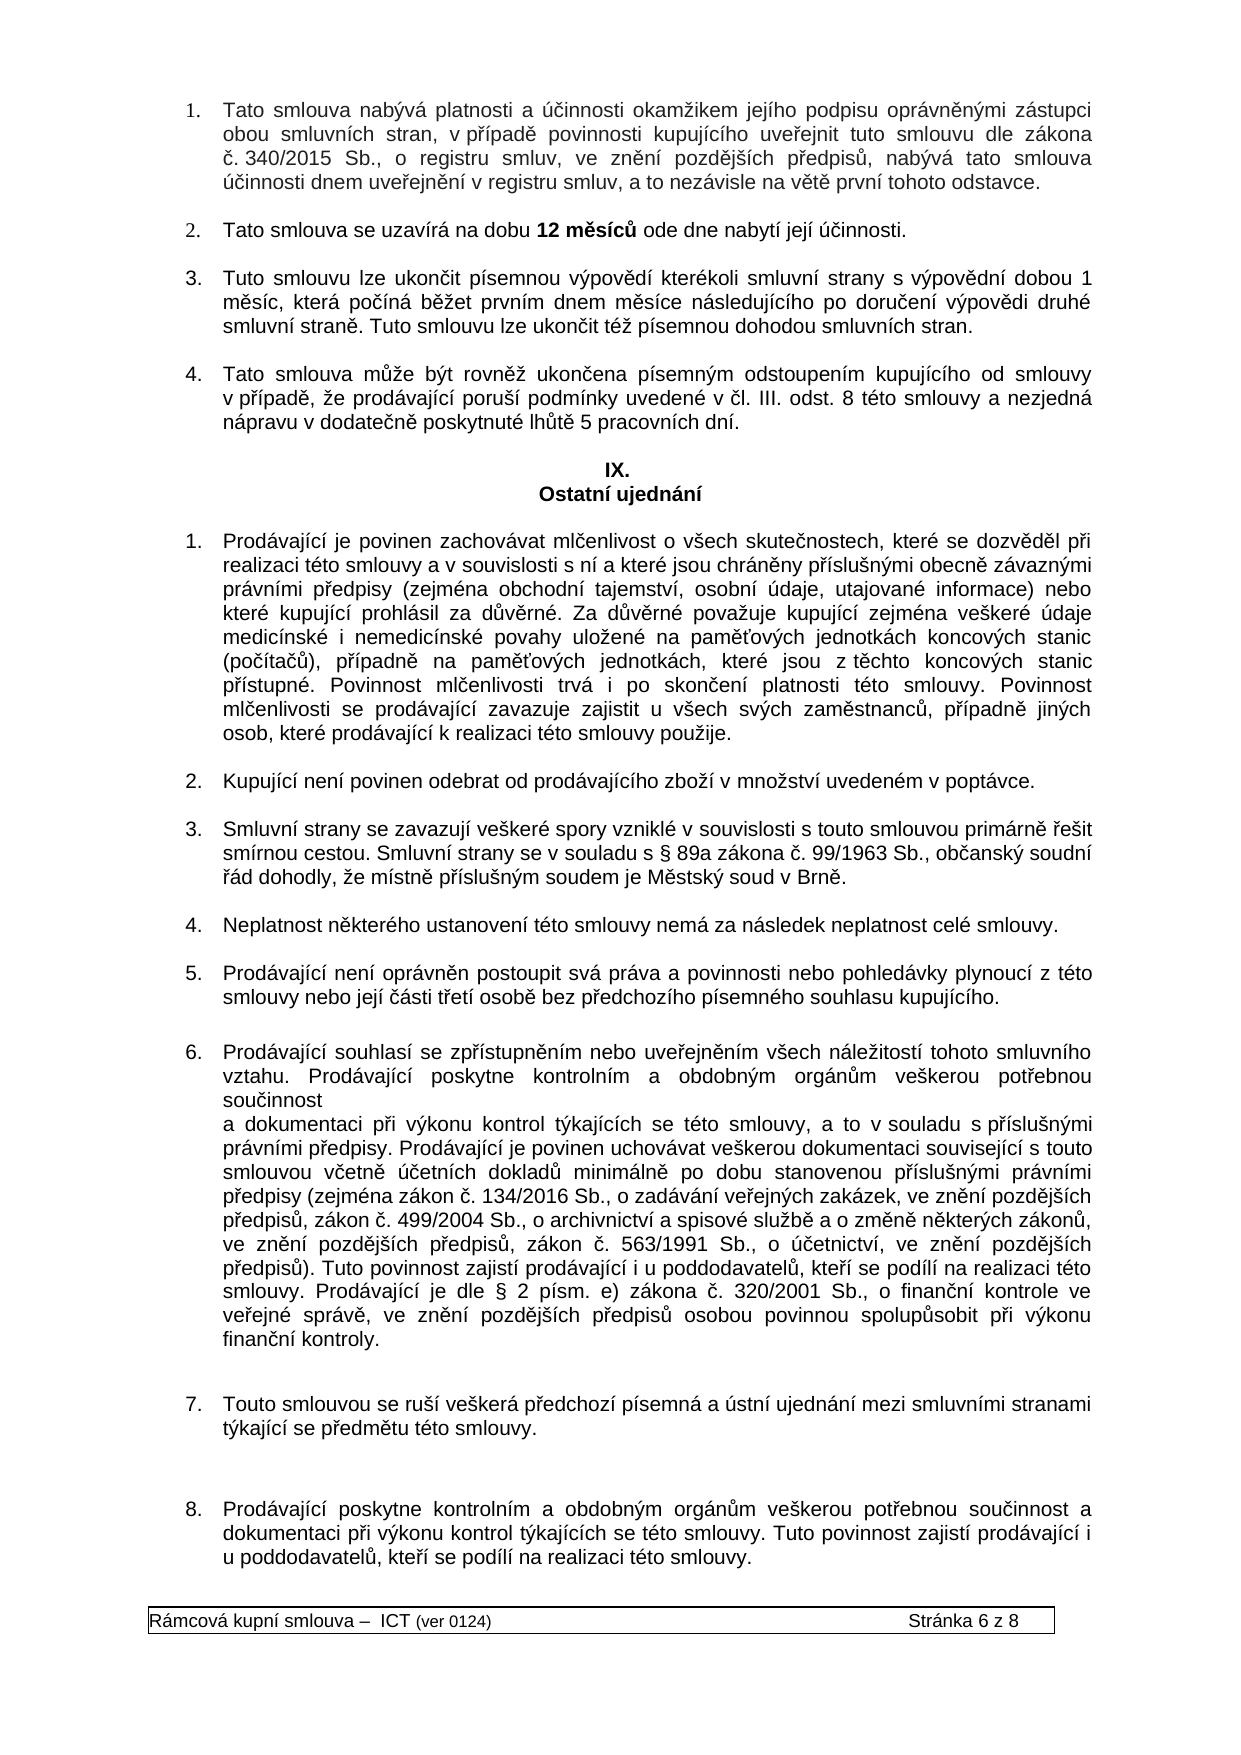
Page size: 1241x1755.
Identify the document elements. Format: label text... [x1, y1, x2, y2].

list Tato smlouva nabývá platnosti a účinnosti okamžikem jejího podpisu oprávněnými zástupci obou smluvních stran, v případě povinnosti kupujícího uveřejnit tuto smlouvu dle zákona č. 340/2015 Sb., o registru smluv, ve znění pozdějších předpisů, nabývá tato smlouva účinnosti dnem uveřejnění v registru smluv, a to nezávisle na větě první tohoto odstavce. [185, 98, 1093, 194]
list Tuto smlouvu lze ukončit písemnou výpovědí kterékoli smluvní strany s výpovědní dobou 1 měsíc, která počíná běžet prvním dnem měsíce následujícího po doručení výpovědi druhé smluvní straně. Tuto smlouvu lze ukončit též písemnou dohodou smluvních stran. [185, 266, 1093, 338]
list Prodávající poskytne kontrolním a obdobným orgánům veškerou potřebnou součinnost a dokumentaci při výkonu kontrol týkajících se této smlouvy. Tuto povinnost zajistí prodávající i u poddodavatelů, kteří se podílí na realizaci této smlouvy. [185, 1497, 1093, 1569]
list Prodávající souhlasí se zpřístupněním nebo uveřejněním všech náležitostí tohoto smluvního vztahu. Prodávající poskytne kontrolním a obdobným orgánům veškerou potřebnou součinnost a dokumentaci při výkonu kontrol týkajících se této smlouvy, a to v souladu s příslušnými právními předpisy. Prodávající je povinen uchovávat veškerou dokumentaci související s touto smlouvou včetně účetních dokladů minimálně po dobu stanovenou příslušnými právními předpisy (zejména zákon č. 134/2016 Sb., o zadávání veřejných zakázek, ve znění pozdějších předpisů, zákon č. 499/2004 Sb., o archivnictví a spisové službě a o změně některých zákonů, ve znění pozdějších předpisů, zákon č. 563/1991 Sb., o účetnictví, ve znění pozdějších předpisů). Tuto povinnost zajistí prodávající i u poddodavatelů, kteří se podílí na realizaci této smlouvy. Prodávající je dle § 2 písm. e) zákona č. 320/2001 Sb., o finanční kontrole ve veřejné správě, ve znění pozdějších předpisů osobou povinnou spolupůsobit při výkonu finanční kontroly. [185, 1040, 1093, 1351]
list Neplatnost některého ustanovení této smlouvy nemá za následek neplatnost celé smlouvy. [185, 913, 1093, 937]
text IX. [148, 457, 1093, 481]
list Kupující není povinen odebrat od prodávajícího zboží v množství uvedeném v poptávce. [185, 769, 1093, 793]
list Prodávající je povinen zachovávat mlčenlivost o všech skutečnostech, které se dozvěděl při realizaci této smlouvy a v souvislosti s ní a které jsou chráněny příslušnými obecně závaznými právními předpisy (zejména obchodní tajemství, osobní údaje, utajované informace) nebo které kupující prohlásil za důvěrné. Za důvěrné považuje kupující zejména veškeré údaje medicínské i nemedicínské povahy uložené na paměťových jednotkách koncových stanic (počítačů), případně na paměťových jednotkách, které jsou z těchto koncových stanic přístupné. Povinnost mlčenlivosti trvá i po skončení platnosti této smlouvy. Povinnost mlčenlivosti se prodávající zavazuje zajistit u všech svých zaměstnanců, případně jiných osob, které prodávající k realizaci této smlouvy použije. [185, 529, 1093, 745]
list Tato smlouva může být rovněž ukončena písemným odstoupením kupujícího od smlouvy v případě, že prodávající poruší podmínky uvedené v čl. III. odst. 8 této smlouvy a nezjedná nápravu v dodatečně poskytnuté lhůtě 5 pracovních dní. [185, 362, 1093, 433]
list Prodávající není oprávněn postoupit svá práva a povinnosti nebo pohledávky plynoucí z této smlouvy nebo její části třetí osobě bez předchozího písemného souhlasu kupujícího. [185, 961, 1093, 1008]
list Touto smlouvou se ruší veškerá předchozí písemná a ústní ujednání mezi smluvními stranami týkající se předmětu této smlouvy. [185, 1392, 1093, 1440]
text Ostatní ujednání [148, 481, 1093, 505]
list Tato smlouva se uzavírá na dobu 12 měsíců ode dne nabytí její účinnosti. [185, 218, 1093, 242]
list Smluvní strany se zavazují veškeré spory vzniklé v souvislosti s touto smlouvou primárně řešit smírnou cestou. Smluvní strany se v souladu s § 89a zákona č. 99/1963 Sb., občanský soudní řád dohodly, že místně příslušným soudem je Městský soud v Brně. [185, 817, 1093, 889]
